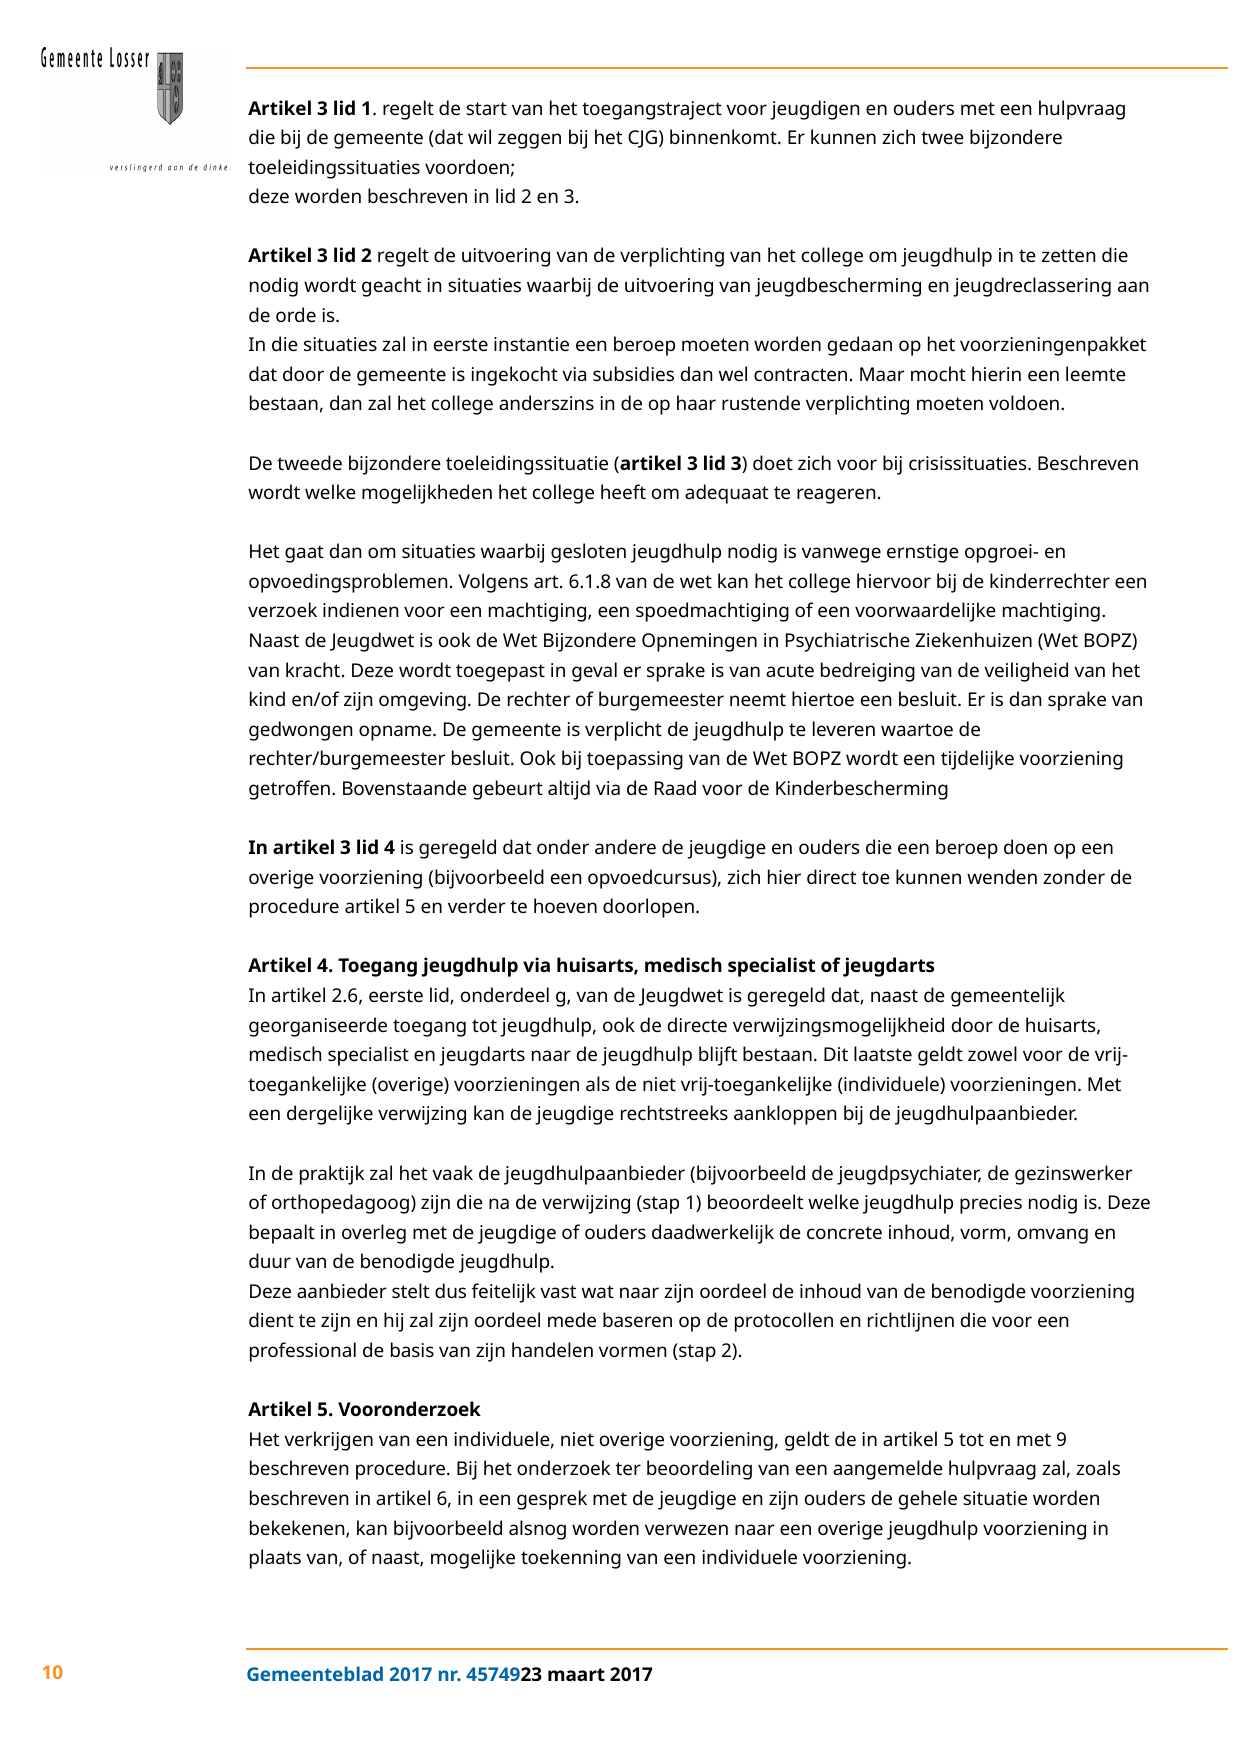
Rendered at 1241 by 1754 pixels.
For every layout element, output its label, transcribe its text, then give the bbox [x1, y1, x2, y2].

text Artikel 3 lid 1. regelt de start van het toegangstraject voor jeugdigen en ouders met een hulpvraag die bij de gemeente (dat wil zeggen bij het CJG) binnenkomt. Er kunnen zich twee bijzondere toeleidingssituaties voordoen; [248, 95, 1152, 180]
text In artikel 3 lid 4 is geregeld dat onder andere de jeugdige en ouders die een beroep doen op een overige voorziening (bijvoorbeeld een opvoedcursus), zich hier direct toe kunnen wenden zonder de procedure artikel 5 en verder te hoeven doorlopen. [248, 834, 1152, 919]
text De tweede bijzondere toeleidingssituatie (artikel 3 lid 3) doet zich voor bij crisissituaties. Beschreven wordt welke mogelijkheden het college heeft om adequaat te reageren. [248, 450, 1152, 505]
picture [41, 47, 231, 172]
text Het verkrijgen van een individuele, niet overige voorziening, geldt de in artikel 5 tot en met 9 beschreven procedure. Bij het onderzoek ter beoordeling van een aangemelde hulpvraag zal, zoals beschreven in artikel 6, in een gesprek met de jeugdige en zijn ouders de gehele situatie worden bekekenen, kan bijvoorbeeld alsnog worden verwezen naar een overige jeugdhulp voorziening in plaats van, of naast, mogelijke toekenning van een individuele voorziening. [248, 1426, 1152, 1570]
text Artikel 4. Toegang jeugdhulp via huisarts, medisch specialist of jeugdarts [248, 953, 1152, 978]
text In artikel 2.6, eerste lid, onderdeel g, van de Jeugdwet is geregeld dat, naast de gemeentelijk georganiseerde toegang tot jeugdhulp, ook de directe verwijzingsmogelijkheid door de huisarts, medisch specialist en jeugdarts naar de jeugdhulp blijft bestaan. Dit laatste geldt zowel voor de vrij-toegankelijke (overige) voorzieningen als de niet vrij-toegankelijke (individuele) voorzieningen. Met een dergelijke verwijzing kan de jeugdige rechtstreeks aankloppen bij de jeugdhulpaanbieder. [248, 982, 1152, 1126]
text deze worden beschreven in lid 2 en 3. [248, 183, 1152, 209]
text In de praktijk zal het vaak de jeugdhulpaanbieder (bijvoorbeeld de jeugdpsychiater, de gezinswerker of orthopedagoog) zijn die na de verwijzing (stap 1) beoordeelt welke jeugdhulp precies nodig is. Deze bepaalt in overleg met de jeugdige of ouders daadwerkelijk de concrete inhoud, vorm, omvang en duur van de benodigde jeugdhulp. [248, 1160, 1152, 1274]
text In die situaties zal in eerste instantie een beroep moeten worden gedaan op het voorzieningenpakket dat door de gemeente is ingekocht via subsidies dan wel contracten. Maar mocht hierin een leemte bestaan, dan zal het college anderszins in de op haar rustende verplichting moeten voldoen. [248, 331, 1152, 416]
text Artikel 3 lid 2 regelt de uitvoering van de verplichting van het college om jeugdhulp in te zetten die nodig wordt geacht in situaties waarbij de uitvoering van jeugdbescherming en jeugdreclassering aan de orde is. [248, 243, 1152, 328]
text Artikel 5. Vooronderzoek [248, 1396, 1152, 1422]
text Deze aanbieder stelt dus feitelijk vast wat naar zijn oordeel de inhoud van de benodigde voorziening dient te zijn en hij zal zijn oordeel mede baseren op de protocollen en richtlijnen die voor een professional de basis van zijn handelen vormen (stap 2). [248, 1278, 1152, 1363]
text Het gaat dan om situaties waarbij gesloten jeugdhulp nodig is vanwege ernstige opgroei- en opvoedingsproblemen. Volgens art. 6.1.8 van de wet kan het college hiervoor bij de kinderrechter een verzoek indienen voor een machtiging, een spoedmachtiging of een voorwaardelijke machtiging. Naast de Jeugdwet is ook de Wet Bijzondere Opnemingen in Psychiatrische Ziekenhuizen (Wet BOPZ) van kracht. Deze wordt toegepast in geval er sprake is van acute bedreiging van de veiligheid van het kind en/of zijn omgeving. De rechter of burgemeester neemt hiertoe een besluit. Er is dan sprake van gedwongen opname. De gemeente is verplicht de jeugdhulp te leveren waartoe de rechter/burgemeester besluit. Ook bij toepassing van de Wet BOPZ wordt een tijdelijke voorziening getroffen. Bovenstaande gebeurt altijd via de Raad voor de Kinderbescherming [248, 538, 1152, 801]
